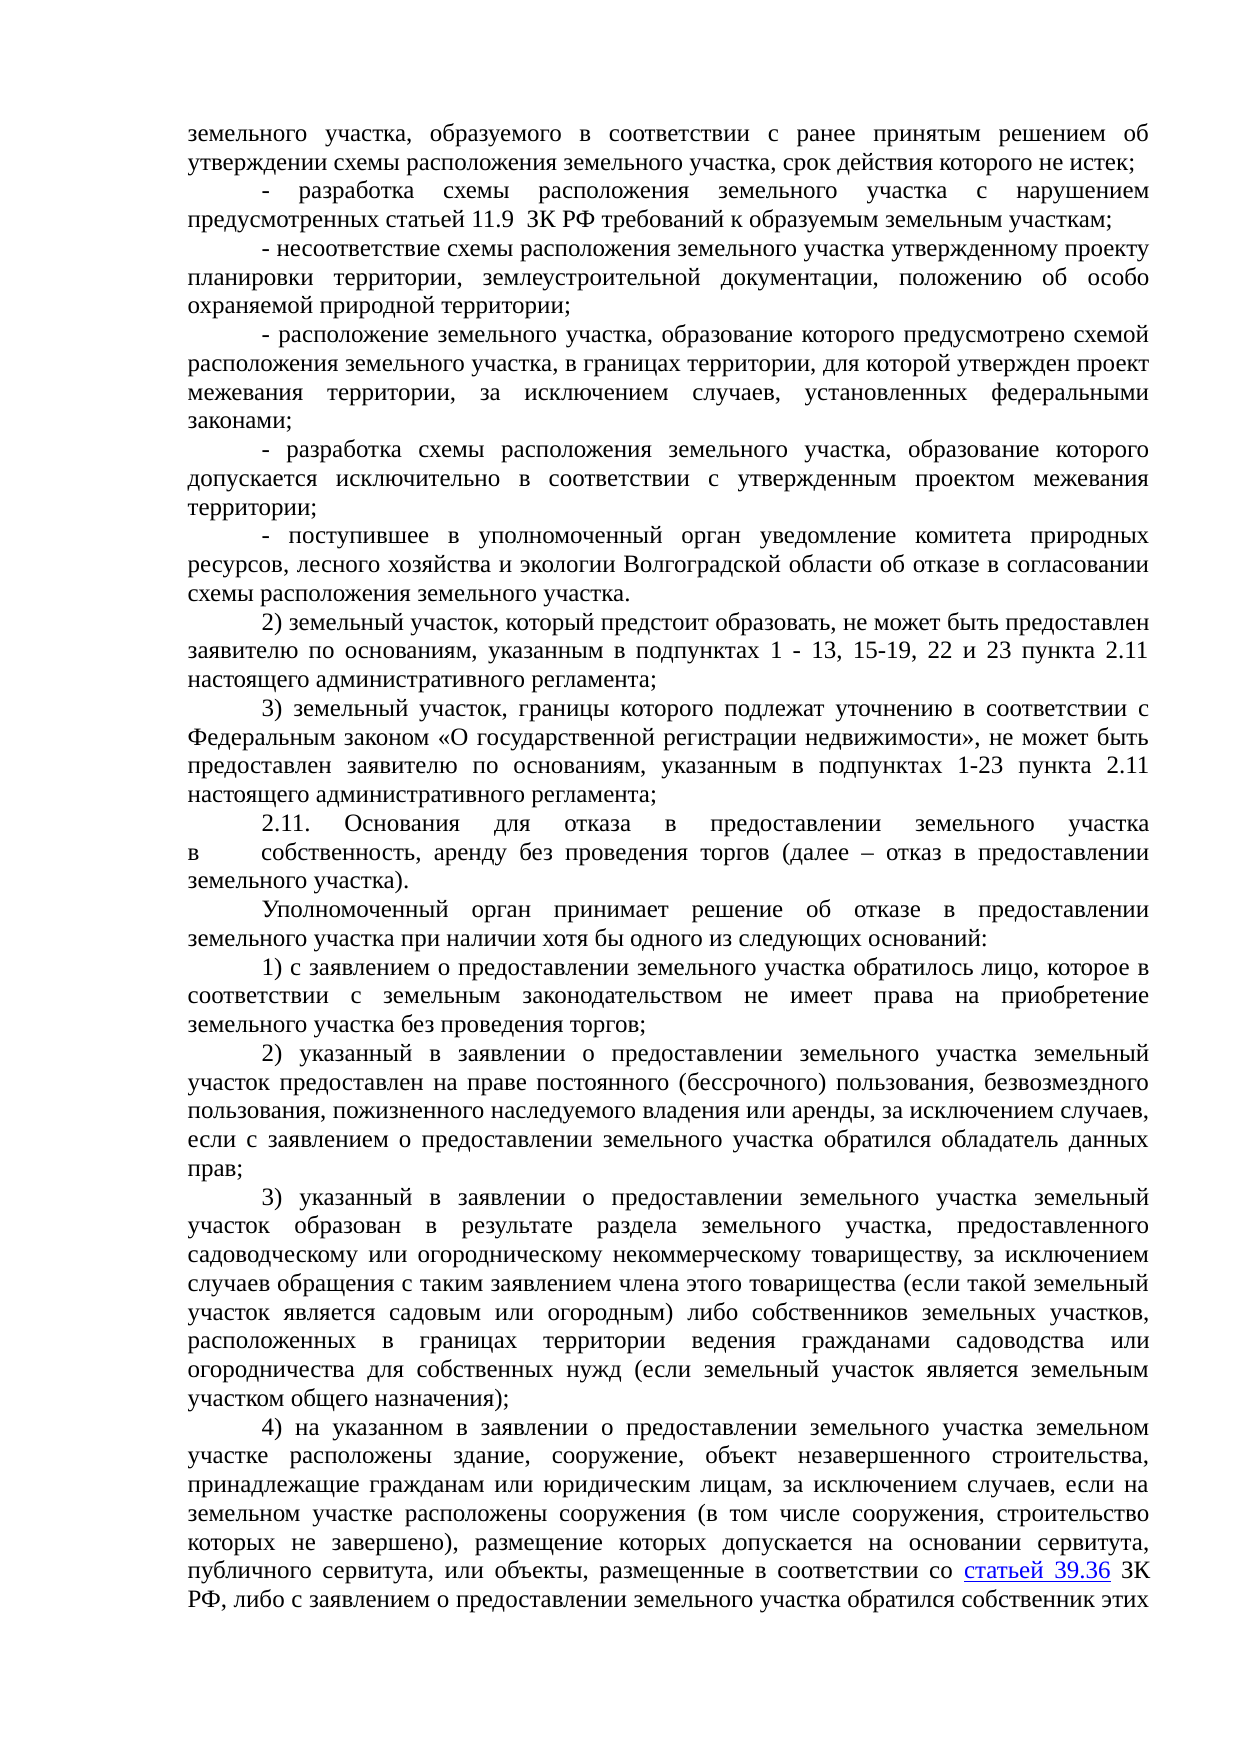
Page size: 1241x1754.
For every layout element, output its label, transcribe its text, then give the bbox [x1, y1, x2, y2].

text 2) указанный в заявлении о предоставлении земельного участка земельный участок предоставлен на праве постоянного (бессрочного) пользования, безвозмездного пользования, пожизненного наследуемого владения или аренды, за исключением случаев, если с заявлением о предоставлении земельного участка обратился обладатель данных прав; [187, 1038, 1150, 1182]
text - несоответствие схемы расположения земельного участка утвержденному проекту планировки территории, землеустроительной документации, положению об особо охраняемой природной территории; [187, 233, 1150, 319]
text 2.11. Основания для отказа в предоставлении земельного участка в собственность, аренду без проведения торгов (далее – отказ в предоставлении земельного участка). [187, 808, 1150, 894]
text Уполномоченный орган принимает решение об отказе в предоставлении земельного участка при наличии хотя бы одного из следующих оснований: [187, 894, 1150, 952]
text - разработка схемы расположения земельного участка, образование которого допускается исключительно в соответствии с утвержденным проектом межевания территории; [187, 434, 1150, 521]
text 4) на указанном в заявлении о предоставлении земельного участка земельном участке расположены здание, сооружение, объект незавершенного строительства, принадлежащие гражданам или юридическим лицам, за исключением случаев, если на земельном участке расположены сооружения (в том числе сооружения, строительство которых не завершено), размещение которых допускается на основании сервитута, публичного сервитута, или объекты, размещенные в соответствии со статьей 39.36 ЗК РФ, либо с заявлением о предоставлении земельного участка обратился собственник этих [187, 1412, 1150, 1613]
text 3) указанный в заявлении о предоставлении земельного участка земельный участок образован в результате раздела земельного участка, предоставленного садоводческому или огородническому некоммерческому товариществу, за исключением случаев обращения с таким заявлением члена этого товарищества (если такой земельный участок является садовым или огородным) либо собственников земельных участков, расположенных в границах территории ведения гражданами садоводства или огородничества для собственных нужд (если земельный участок является земельным участком общего назначения); [187, 1182, 1150, 1412]
text - разработка схемы расположения земельного участка с нарушением предусмотренных статьей 11.9 ЗК РФ требований к образуемым земельным участкам; [187, 176, 1150, 233]
text земельного участка, образуемого в соответствии с ранее принятым решением об утверждении схемы расположения земельного участка, срок действия которого не истек; [187, 118, 1150, 176]
text 1) с заявлением о предоставлении земельного участка обратилось лицо, которое в соответствии с земельным законодательством не имеет права на приобретение земельного участка без проведения торгов; [187, 952, 1150, 1038]
text - поступившее в уполномоченный орган уведомление комитета природных ресурсов, лесного хозяйства и экологии Волгоградской области об отказе в согласовании схемы расположения земельного участка. [187, 521, 1150, 607]
text 2) земельный участок, который предстоит образовать, не может быть предоставлен заявителю по основаниям, указанным в подпунктах 1 - 13, 15-19, 22 и 23 пункта 2.11 настоящего административного регламента; [187, 607, 1150, 693]
text 3) земельный участок, границы которого подлежат уточнению в соответствии с Федеральным законом «О государственной регистрации недвижимости», не может быть предоставлен заявителю по основаниям, указанным в подпунктах 1-23 пункта 2.11 настоящего административного регламента; [187, 693, 1150, 808]
text - расположение земельного участка, образование которого предусмотрено схемой расположения земельного участка, в границах территории, для которой утвержден проект межевания территории, за исключением случаев, установленных федеральными законами; [187, 319, 1150, 434]
